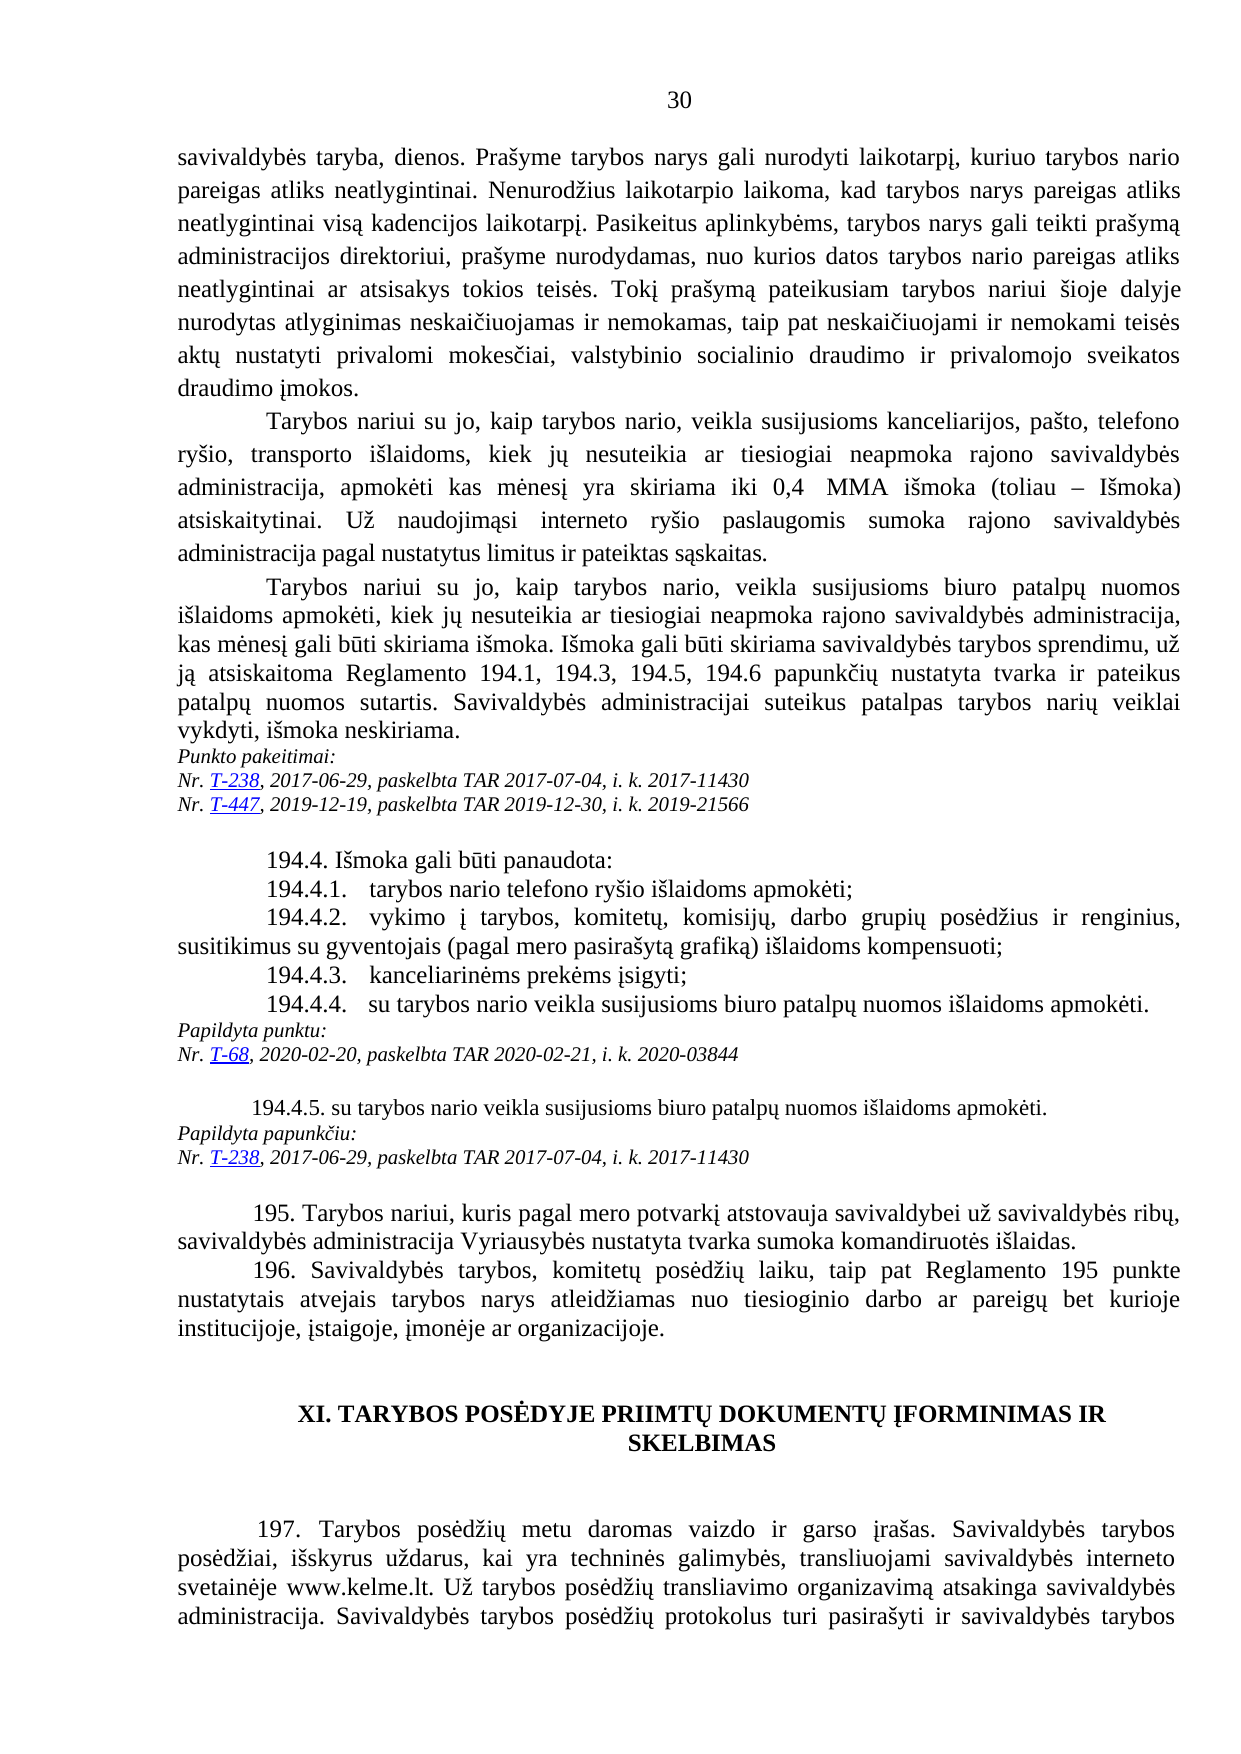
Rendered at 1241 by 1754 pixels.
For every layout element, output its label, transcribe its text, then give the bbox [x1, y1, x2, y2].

text Nr. T-238, 2017-06-29, paskelbta TAR 2017-07-04, i. k. 2017-11430 [177, 1145, 1181, 1169]
text 194.4. Išmoka gali būti panaudota: [177, 845, 1181, 874]
text Punkto pakeitimai: [177, 744, 1181, 768]
text 195. Tarybos nariui, kuris pagal mero potvarkį atstovauja savivaldybei už savivaldybės ribų, savivaldybės administracija Vyriausybės nustatyta tvarka sumoka komandiruotės išlaidas. [177, 1198, 1181, 1255]
text 196. Savivaldybės tarybos, komitetų posėdžių laiku, taip pat Reglamento 195 punkte nustatytais atvejais tarybos narys atleidžiamas nuo tiesioginio darbo ar pareigų bet kurioje institucijoje, įstaigoje, įmonėje ar organizacijoje. [177, 1255, 1181, 1341]
text Nr. T-447, 2019-12-19, paskelbta TAR 2019-12-30, i. k. 2019-21566 [177, 792, 1181, 816]
text 194.4.3. kanceliarinėms prekėms įsigyti; [177, 960, 1181, 989]
text Nr. T-68, 2020-02-20, paskelbta TAR 2020-02-21, i. k. 2020-03844 [177, 1042, 1181, 1066]
text savivaldybės taryba, dienos. Prašyme tarybos narys gali nurodyti laikotarpį, kuriuo tarybos nario pareigas atliks neatlygintinai. Nenurodžius laikotarpio laikoma, kad tarybos narys pareigas atliks neatlygintinai visą kadencijos laikotarpį. Pasikeitus aplinkybėms, tarybos narys gali teikti prašymą administracijos direktoriui, prašyme nurodydamas, nuo kurios datos tarybos nario pareigas atliks neatlygintinai ar atsisakys tokios teisės. Tokį prašymą pateikusiam tarybos nariui šioje dalyje nurodytas atlyginimas neskaičiuojamas ir nemokamas, taip pat neskaičiuojami ir nemokami teisės aktų nustatyti privalomi mokesčiai, valstybinio socialinio draudimo ir privalomojo sveikatos draudimo įmokos. [177, 142, 1181, 402]
text 194.4.1. tarybos nario telefono ryšio išlaidoms apmokėti; [177, 874, 1181, 902]
text 197. Tarybos posėdžių metu daromas vaizdo ir garso įrašas. Savivaldybės tarybos posėdžiai, išskyrus uždarus, kai yra techninės galimybės, transliuojami savivaldybės interneto svetainėje www.kelme.lt. Už tarybos posėdžių transliavimo organizavimą atsakinga savivaldybės administracija. Savivaldybės tarybos posėdžių protokolus turi pasirašyti ir savivaldybės tarybos [177, 1514, 1176, 1630]
text 194.4.5. su tarybos nario veikla susijusioms biuro patalpų nuomos išlaidoms apmokėti. [177, 1094, 1181, 1121]
text Tarybos nariui su jo, kaip tarybos nario, veikla susijusioms biuro patalpų nuomos išlaidoms apmokėti, kiek jų nesuteikia ar tiesiogiai neapmoka rajono savivaldybės administracija, kas mėnesį gali būti skiriama išmoka. Išmoka gali būti skiriama savivaldybės tarybos sprendimu, už ją atsiskaitoma Reglamento 194.1, 194.3, 194.5, 194.6 papunkčių nustatyta tvarka ir pateikus patalpų nuomos sutartis. Savivaldybės administracijai suteikus patalpas tarybos narių veiklai vykdyti, išmoka neskiriama. [177, 572, 1181, 744]
text 194.4.4. su tarybos nario veikla susijusioms biuro patalpų nuomos išlaidoms apmokėti. [177, 989, 1181, 1017]
text Tarybos nariui su jo, kaip tarybos nario, veikla susijusioms kanceliarijos, pašto, telefono ryšio, transporto išlaidoms, kiek jų nesuteikia ar tiesiogiai neapmoka rajono savivaldybės administracija, apmokėti kas mėnesį yra skiriama iki 0,4 MMA išmoka (toliau – Išmoka) atsiskaitytinai. Už naudojimąsi interneto ryšio paslaugomis sumoka rajono savivaldybės administracija pagal nustatytus limitus ir pateiktas sąskaitas. [177, 406, 1181, 567]
text 194.4.2. vykimo į tarybos, komitetų, komisijų, darbo grupių posėdžius ir renginius, susitikimus su gyventojais (pagal mero pasirašytą grafiką) išlaidoms kompensuoti; [177, 902, 1181, 960]
text Nr. T-238, 2017-06-29, paskelbta TAR 2017-07-04, i. k. 2017-11430 [177, 768, 1181, 792]
text Papildyta punktu: [177, 1017, 1181, 1042]
text Papildyta papunkčiu: [177, 1121, 1181, 1145]
text XI. TARYBOS POSĖDYJE PRIIMTŲ DOKUMENTŲ ĮFORMINIMAS IR SKELBIMAS [223, 1399, 1181, 1456]
